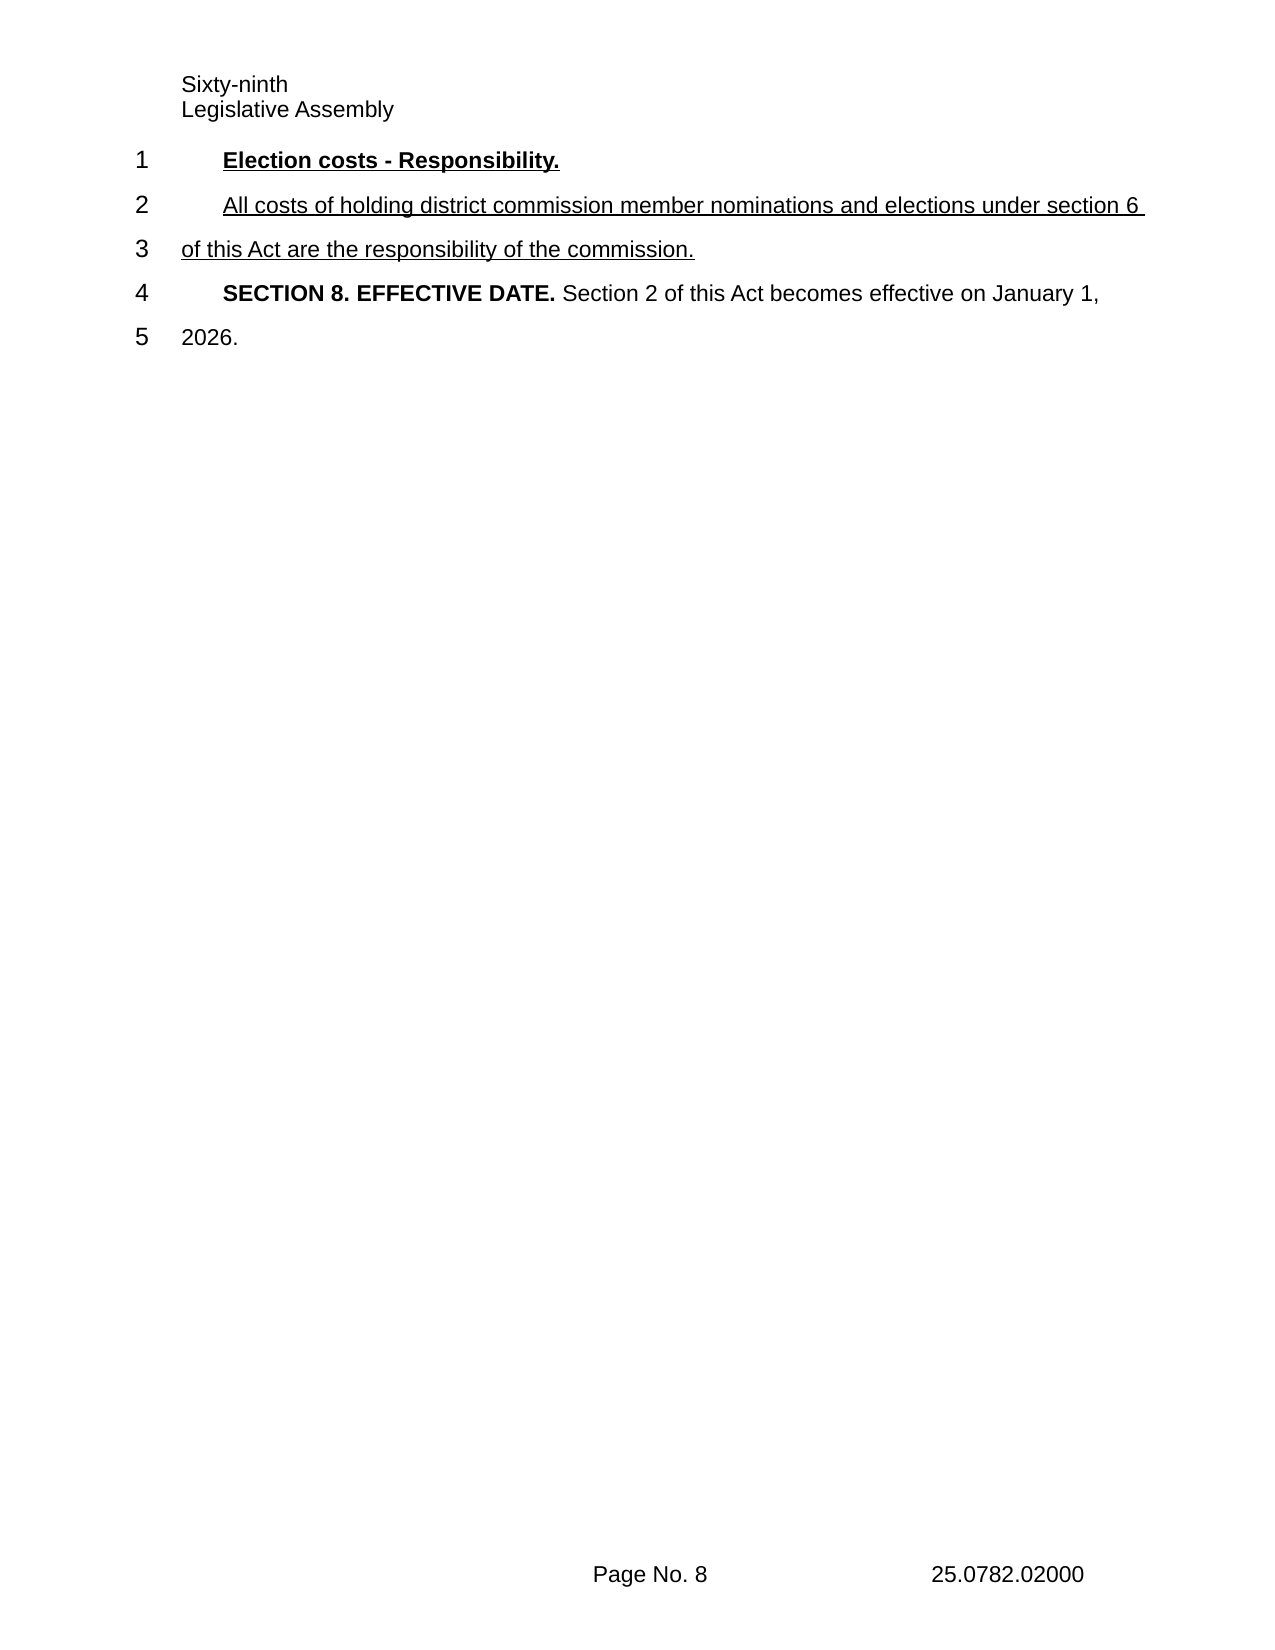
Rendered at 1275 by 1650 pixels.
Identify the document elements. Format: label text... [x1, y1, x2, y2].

text All costs of holding district commission member nominations and elections under section 6 of this Act are the responsibility of the commission. [181, 178, 1154, 266]
subtitle Election costs - Responsibility. [181, 133, 1154, 178]
text SECTION 8. EFFECTIVE DATE. Section 2 of this Act becomes effective on January 1, 2026. [181, 266, 1154, 355]
